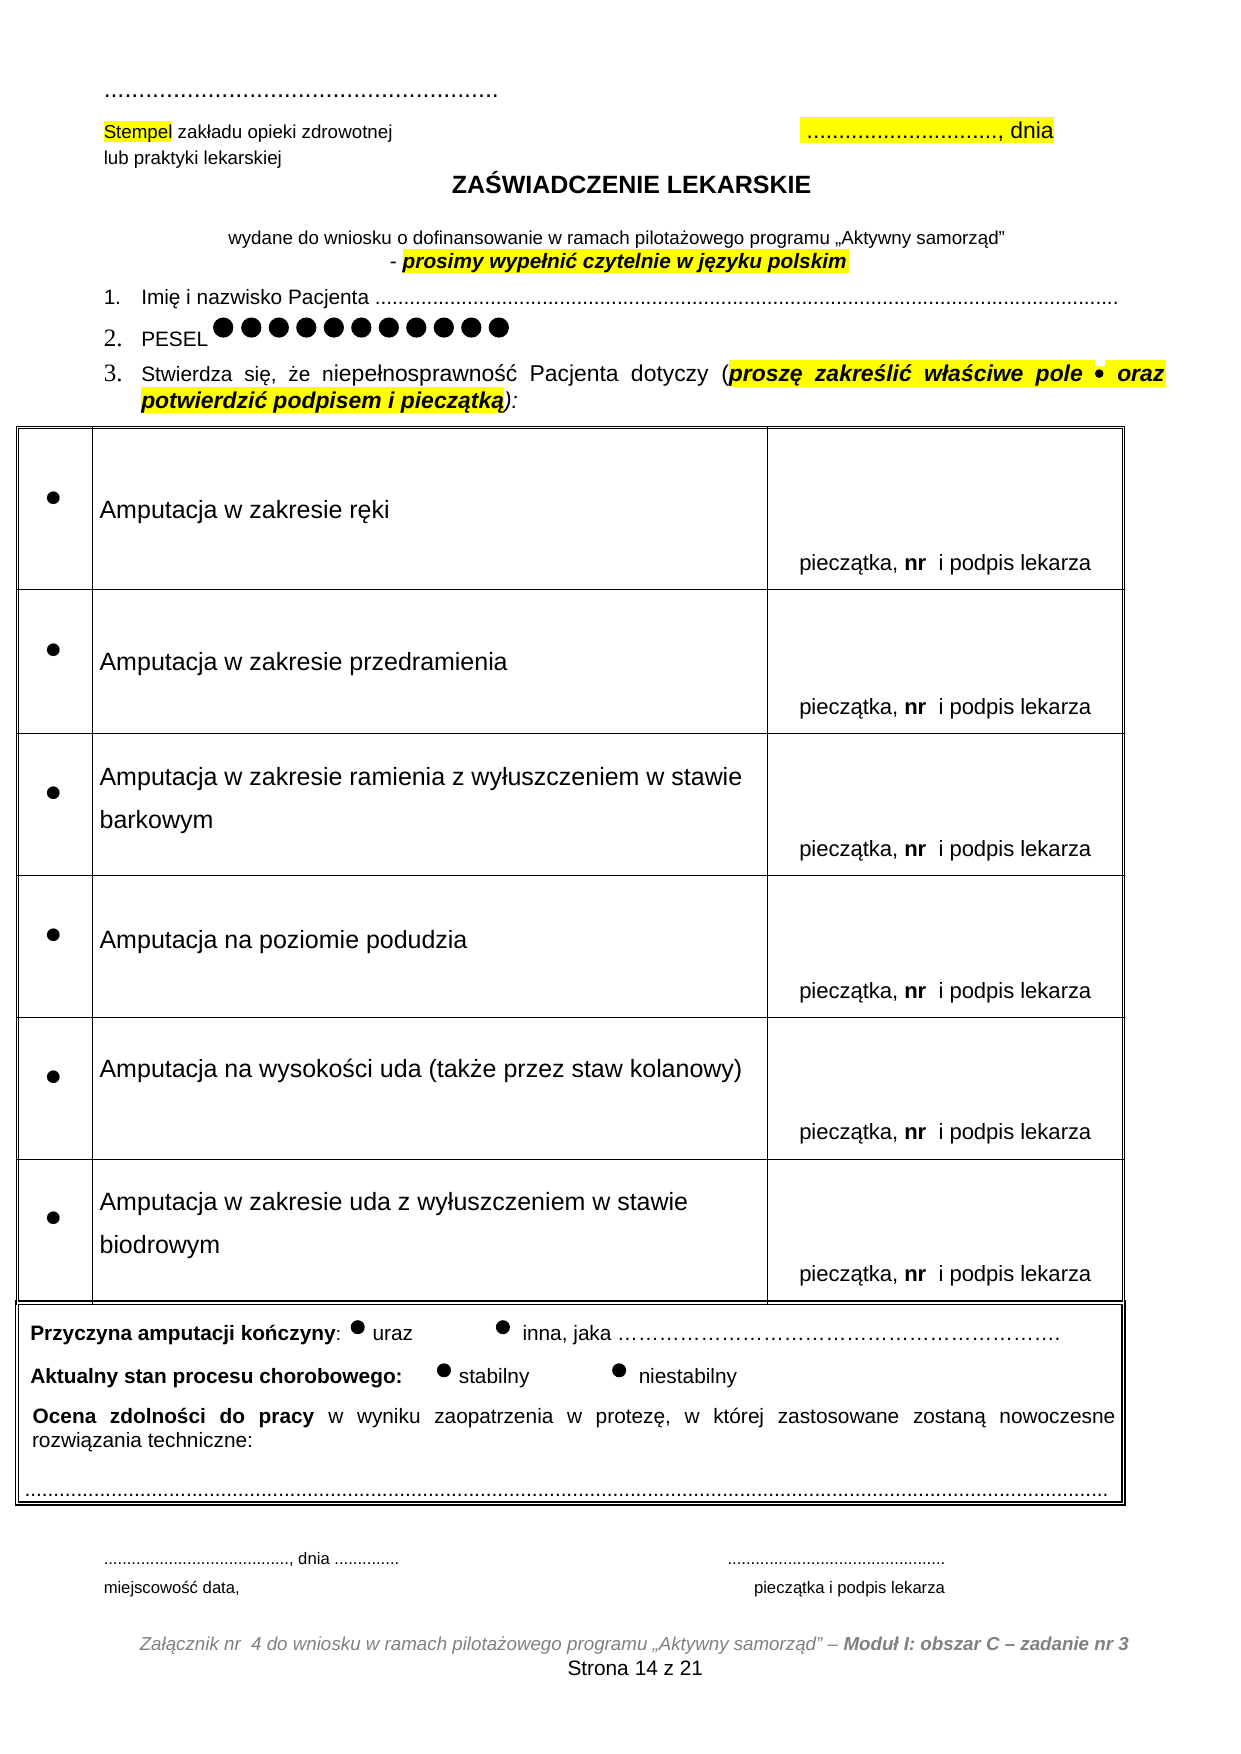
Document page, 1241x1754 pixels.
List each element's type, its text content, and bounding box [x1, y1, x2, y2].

text ......................................................... [103, 74, 1167, 102]
table_cell Amputacja w zakresie ramienia z wyłuszczeniem w stawie barkowym [93, 734, 767, 875]
text - prosimy wypełnić czytelnie w języku polskim [66, 249, 1167, 273]
text Stempel zakładu opieki zdrowotnej .............................., dnia [103, 117, 1167, 143]
table_cell Amputacja na wysokości uda (także przez staw kolanowy) [93, 1018, 767, 1159]
table_cell pieczątka, nr i podpis lekarza [768, 1160, 1122, 1300]
text ZAŚWIADCZENIE LEKARSKIE [103, 169, 1167, 227]
list Imię i nazwisko Pacjenta ................................................................................................................................. [103, 285, 1167, 309]
text lub praktyki lekarskiej [103, 143, 1167, 169]
table_cell pieczątka, nr i podpis lekarza [768, 590, 1122, 733]
list Stwierdza się, że niepełnosprawność Pacjenta dotyczy (proszę zakreślić właściwe pole  oraz potwierdzić podpisem i pieczątką): [103, 358, 1167, 413]
table_cell  [19, 876, 92, 1017]
text Załącznik nr 4 do wniosku w ramach pilotażowego programu „Aktywny samorząd” – Moduł I: obszar C – zadanie nr 3 [103, 1633, 1167, 1654]
text wydane do wniosku o dofinansowanie w ramach pilotażowego programu „Aktywny samorząd” [66, 227, 1167, 249]
table_cell  [19, 590, 92, 733]
list PESEL            [103, 309, 1167, 358]
text miejscowość data, pieczątka i podpis lekarza [103, 1577, 1167, 1597]
table_header Amputacja w zakresie ręki [93, 429, 767, 589]
table_cell Aktualny stan procesu chorobowego:  stabilny  niestabilny Ocena zdolności do pracy w wyniku zaopatrzenia w protezę, w której zastosowane zostaną nowoczesne rozwiązania techniczne: ............................................................................................................................................................................................ [19, 1348, 1121, 1501]
text ........................................, dnia .............. ............................................... [103, 1549, 1167, 1568]
table_cell pieczątka, nr i podpis lekarza [768, 1018, 1122, 1159]
table_cell Amputacja w zakresie przedramienia [93, 590, 767, 733]
table_cell Amputacja na poziomie podudzia [93, 876, 767, 1017]
table_header  [19, 429, 92, 589]
table_cell  [19, 734, 92, 875]
table_cell pieczątka, nr i podpis lekarza [768, 734, 1122, 875]
table_header pieczątka, nr i podpis lekarza [768, 429, 1122, 589]
table_cell Przyczyna amputacji kończyny:  uraz  inna, jaka ………………………………………………………. [19, 1305, 1121, 1348]
table_cell  [19, 1018, 92, 1159]
table_cell Amputacja w zakresie uda z wyłuszczeniem w stawie biodrowym [93, 1160, 767, 1300]
table_cell pieczątka, nr i podpis lekarza [768, 876, 1122, 1017]
table_cell  [19, 1160, 92, 1300]
